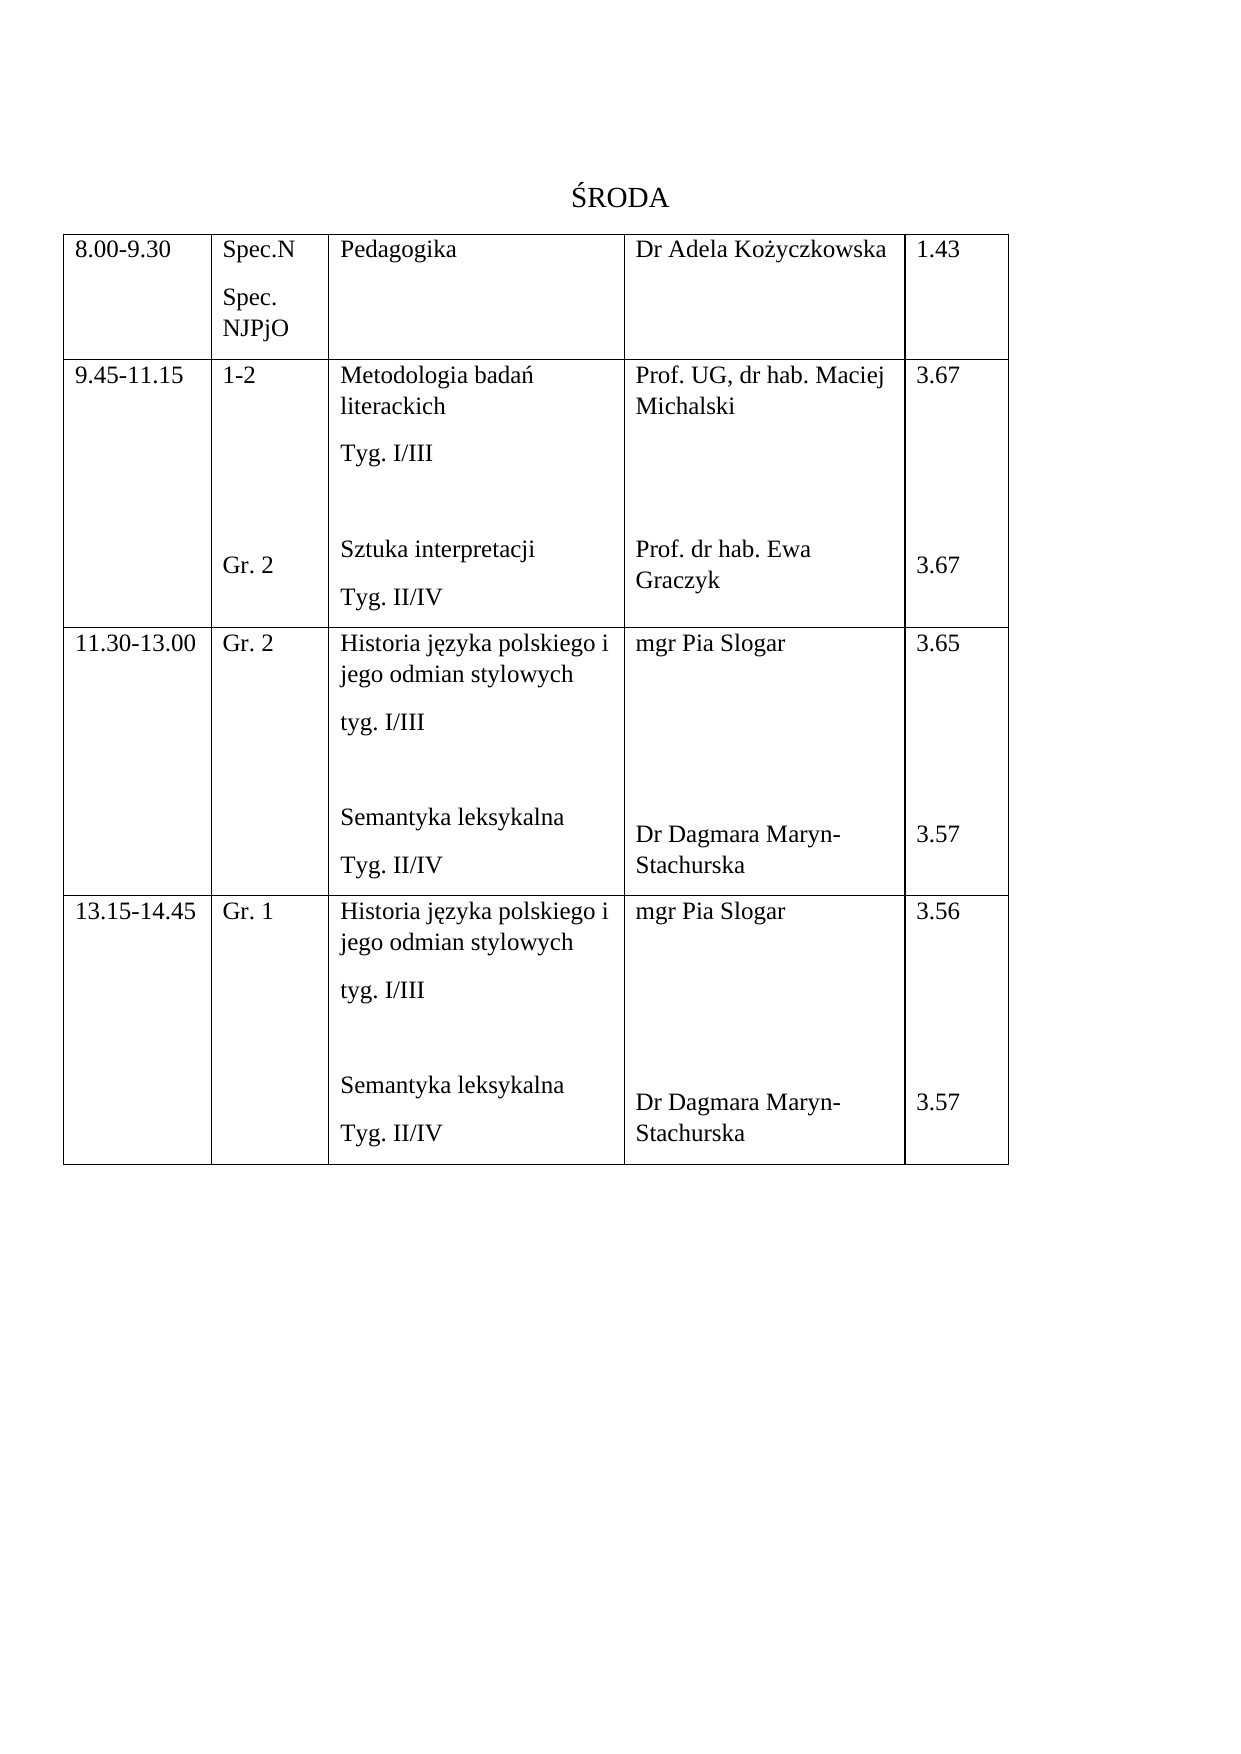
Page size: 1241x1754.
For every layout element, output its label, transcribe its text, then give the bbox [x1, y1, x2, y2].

table_header 1.43 [906, 235, 1008, 359]
table_header 8.00-9.30 [64, 235, 211, 359]
table_cell 3.67 3.67 [906, 360, 1008, 627]
text ŚRODA [75, 181, 1165, 214]
table_cell Metodologia badań literackich Tyg. I/III Sztuka interpretacji Tyg. II/IV [329, 360, 624, 627]
table_cell Prof. UG, dr hab. Maciej Michalski Prof. dr hab. Ewa Graczyk [625, 360, 904, 627]
table_cell Gr. 2 [212, 628, 328, 895]
table_cell Historia języka polskiego i jego odmian stylowych tyg. I/III Semantyka leksykalna Tyg. II/IV [329, 628, 624, 895]
table_cell mgr Pia Slogar Dr Dagmara Maryn-Stachurska [625, 896, 904, 1164]
table_cell 9.45-11.15 [64, 360, 211, 627]
table_cell 3.56 3.57 [906, 896, 1008, 1164]
table_header Dr Adela Kożyczkowska [625, 235, 904, 359]
table_cell Historia języka polskiego i jego odmian stylowych tyg. I/III Semantyka leksykalna Tyg. II/IV [329, 896, 624, 1164]
table_cell mgr Pia Slogar Dr Dagmara Maryn-Stachurska [625, 628, 904, 895]
table_cell 3.65 3.57 [906, 628, 1008, 895]
table_header Spec.N Spec. NJPjO [212, 235, 328, 359]
table_cell 11.30-13.00 [64, 628, 211, 895]
table_cell Gr. 1 [212, 896, 328, 1164]
table_cell 13.15-14.45 [64, 896, 211, 1164]
table_header Pedagogika [329, 235, 624, 359]
table_cell 1-2 Gr. 2 [212, 360, 328, 627]
